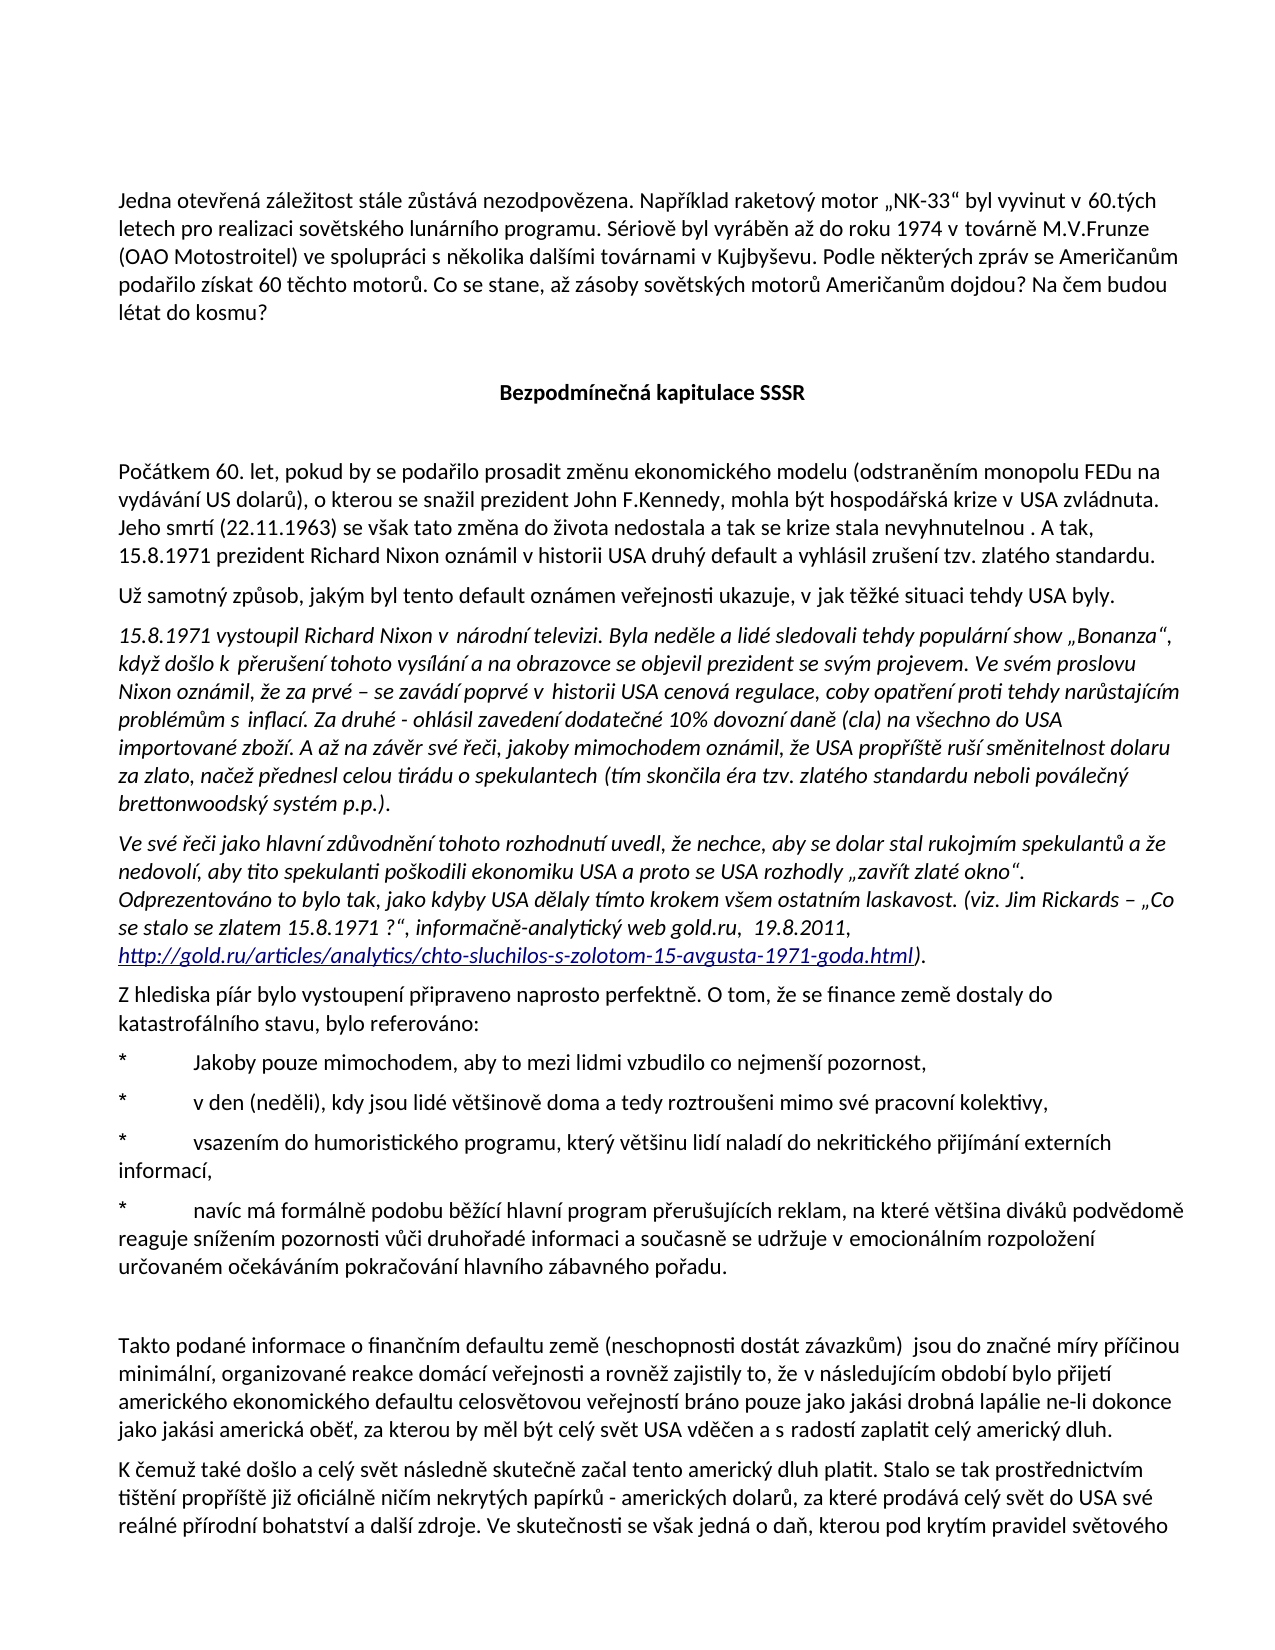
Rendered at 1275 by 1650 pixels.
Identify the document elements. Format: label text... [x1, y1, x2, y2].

text 15.8.1971 vystoupil Richard Nixon v národní televizi. Byla neděle a lidé sledovali tehdy populární show „Bonanza“, když došlo k přerušení tohoto vysílání a na obrazovce se objevil prezident se svým projevem. Ve svém proslovu Nixon oznámil, že za prvé – se zavádí poprvé v historii USA cenová regulace, coby opatření proti tehdy narůstajícím problémům s inflací. Za druhé - ohlásil zavedení dodatečné 10% dovozní daně (cla) na všechno do USA importované zboží. A až na závěr své řeči, jakoby mimochodem oznámil, že USA propříště ruší směnitelnost dolaru za zlato, načež přednesl celou tirádu o spekulantech (tím skončila éra tzv. zlatého standardu neboli poválečný brettonwoodský systém p.p.). [118, 621, 1186, 817]
text Bezpodmínečná kapitulace SSSR [118, 378, 1186, 406]
text Takto podané informace o finančním defaultu země (neschopnosti dostát závazkům) jsou do značné míry příčinou minimální, organizované reakce domácí veřejnosti a rovněž zajistily to, že v následujícím období bylo přijetí amerického ekonomického defaultu celosvětovou veřejností bráno pouze jako jakási drobná lapálie ne-li dokonce jako jakási americká oběť, za kterou by měl být celý svět USA vděčen a s radostí zaplatit celý americký dluh. [118, 1331, 1186, 1443]
text Z hlediska píár bylo vystoupení připraveno naprosto perfektně. O tom, že se finance země dostaly do katastrofálního stavu, bylo referováno: [118, 981, 1186, 1037]
text Počátkem 60. let, pokud by se podařilo prosadit změnu ekonomického modelu (odstraněním monopolu FEDu na vydávání US dolarů), o kterou se snažil prezident John F.Kennedy, mohla být hospodářská krize v USA zvládnuta. Jeho smrtí (22.11.1963) se však tato změna do života nedostala a tak se krize stala nevyhnutelnou . A tak, 15.8.1971 prezident Richard Nixon oznámil v historii USA druhý default a vyhlásil zrušení tzv. zlatého standardu. [118, 457, 1186, 569]
list v den (neděli), kdy jsou lidé většinově doma a tedy roztroušeni mimo své pracovní kolektivy, [118, 1088, 1186, 1116]
text Ve své řeči jako hlavní zdůvodnění tohoto rozhodnutí uvedl, že nechce, aby se dolar stal rukojmím spekulantů a že nedovolí, aby tito spekulanti poškodili ekonomiku USA a proto se USA rozhodly „zavřít zlaté okno“. Odprezentováno to bylo tak, jako kdyby USA dělaly tímto krokem všem ostatním laskavost. (viz. Jim Rickards – „Co se stalo se zlatem 15.8.1971 ?“, informačně-analytický web gold.ru, 19.8.2011, http://gold.ru/articles/analytics/chto-sluchilos-s-zolotom-15-avgusta-1971-goda.html). [118, 829, 1186, 969]
text K čemuž také došlo a celý svět následně skutečně začal tento americký dluh platit. Stalo se tak prostřednictvím tištění propříště již oficiálně ničím nekrytých papírků - amerických dolarů, za které prodává celý svět do USA své reálné přírodní bohatství a další zdroje. Ve skutečnosti se však jedná o daň, kterou pod krytím pravidel světového [118, 1455, 1186, 1539]
list Jakoby pouze mimochodem, aby to mezi lidmi vzbudilo co nejmenší pozornost, [118, 1048, 1186, 1076]
list vsazením do humoristického programu, který většinu lidí naladí do nekritického přijímání externích informací, [118, 1128, 1186, 1184]
text Už samotný způsob, jakým byl tento default oznámen veřejnosti ukazuje, v jak těžké situaci tehdy USA byly. [118, 581, 1186, 609]
text Jedna otevřená záležitost stále zůstává nezodpovězena. Například raketový motor „NK-33“ byl vyvinut v 60.tých letech pro realizaci sovětského lunárního programu. Sériově byl vyráběn až do roku 1974 v továrně M.V.Frunze (OAO Motostroitel) ve spolupráci s několika dalšími továrnami v Kujbyševu. Podle některých zpráv se Američanům podařilo získat 60 těchto motorů. Co se stane, až zásoby sovětských motorů Američanům dojdou? Na čem budou létat do kosmu? [118, 186, 1186, 326]
list navíc má formálně podobu běžící hlavní program přerušujících reklam, na které většina diváků podvědomě reaguje snížením pozornosti vůči druhořadé informaci a současně se udržuje v emocionálním rozpoložení určovaném očekáváním pokračování hlavního zábavného pořadu. [118, 1196, 1186, 1280]
